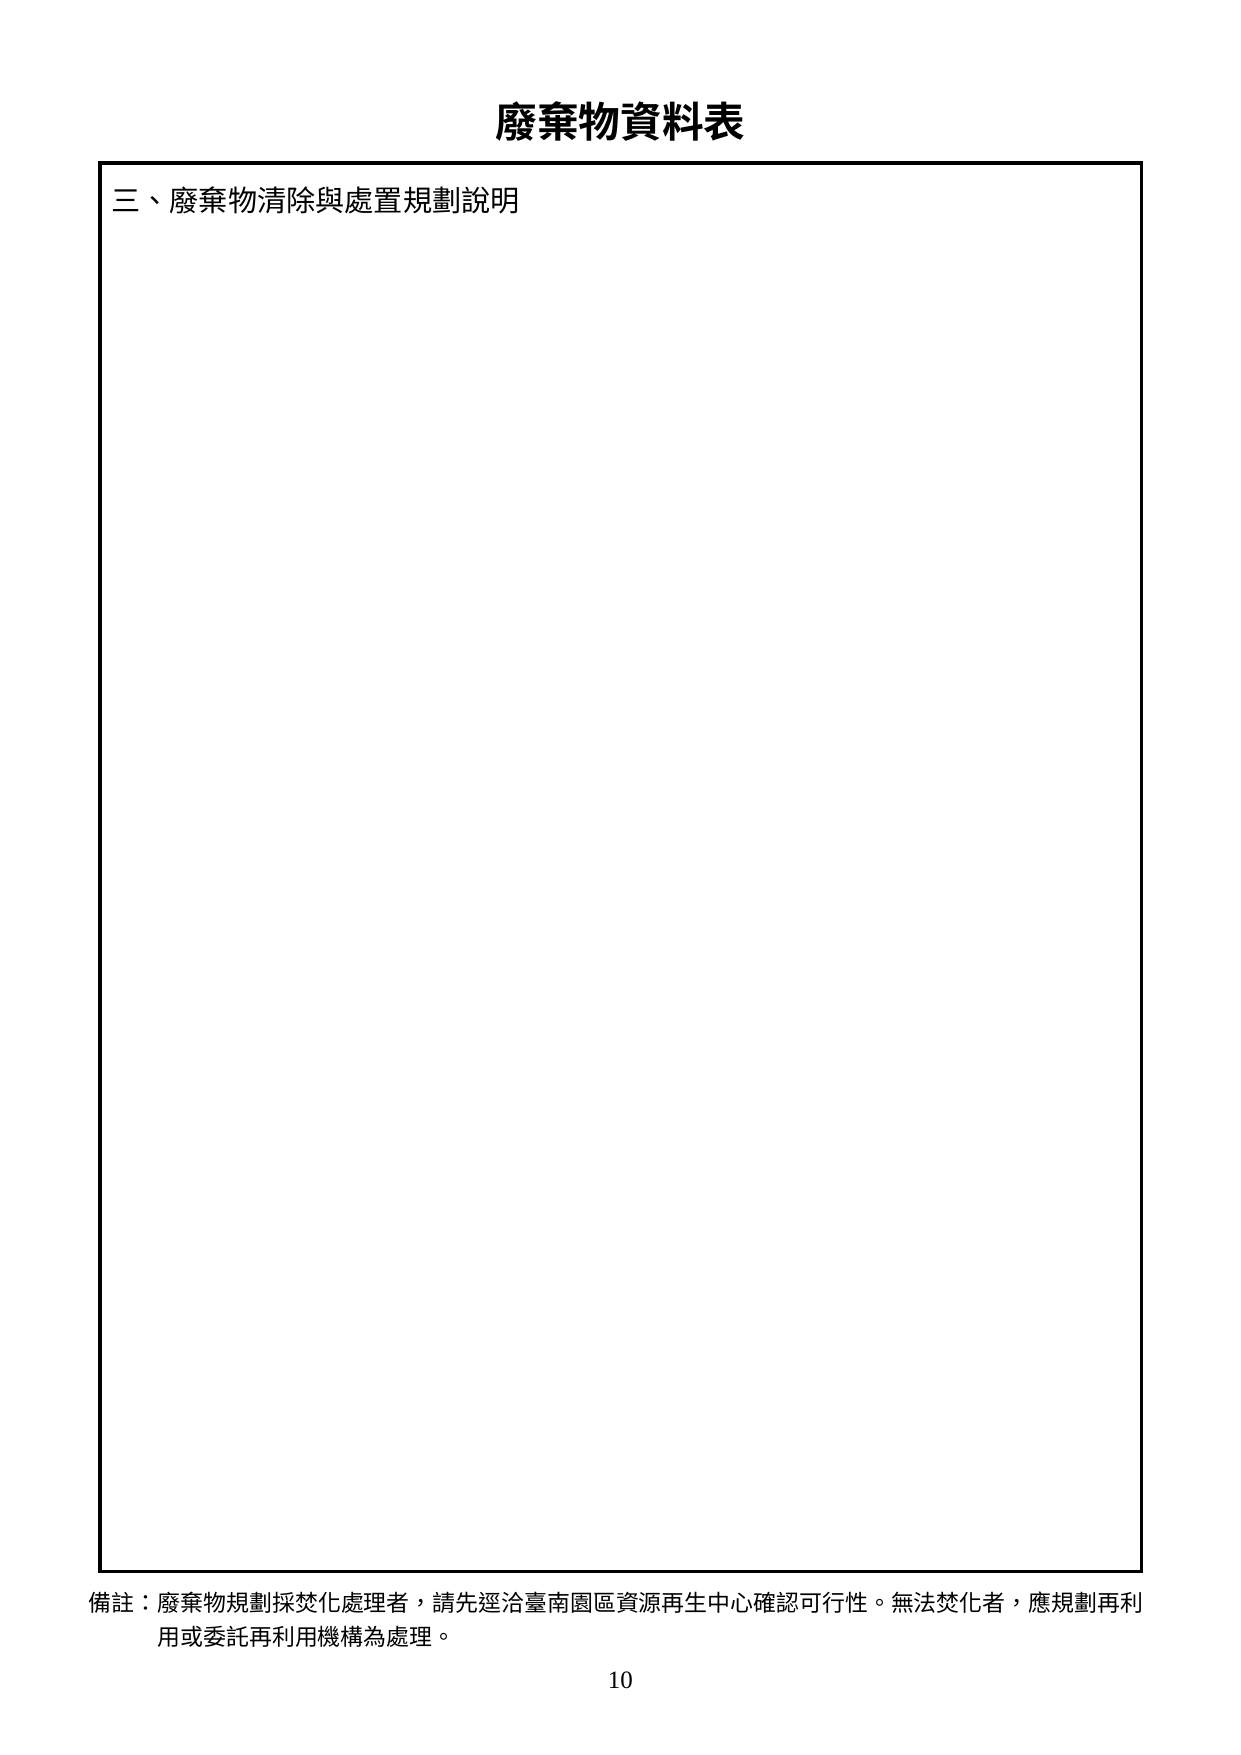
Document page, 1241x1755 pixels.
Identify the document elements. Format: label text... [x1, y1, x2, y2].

text 備註：廢棄物規劃採焚化處理者，請先逕洽臺南園區資源再生中心確認可行性。無法焚化者，應規劃再利用或委託再利用機構為處理。 [89, 1585, 1152, 1652]
text 廢棄物資料表 [89, 89, 1152, 149]
table_header 三、廢棄物清除與處置規劃說明 [102, 165, 1140, 1570]
